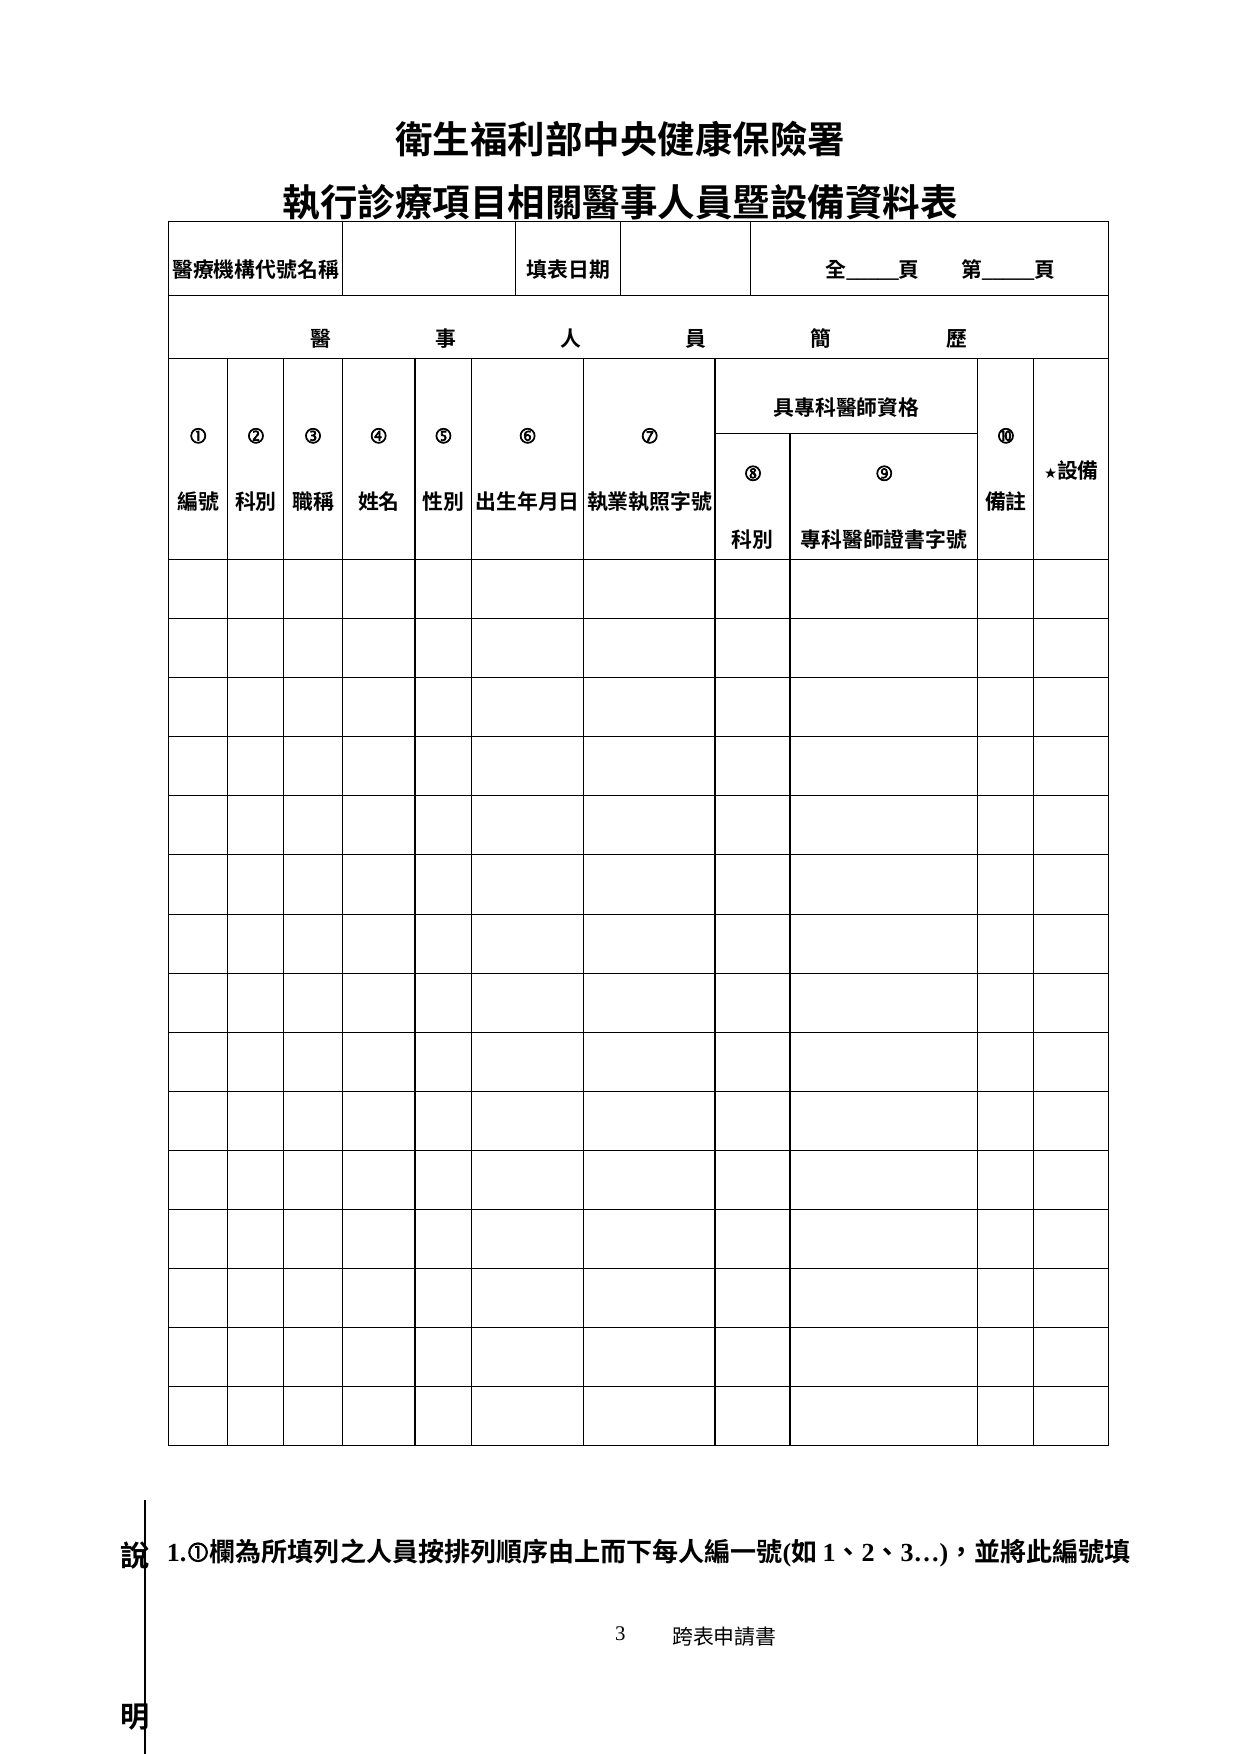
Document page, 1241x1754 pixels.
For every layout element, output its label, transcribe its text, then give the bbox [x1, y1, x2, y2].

table_cell [284, 1328, 342, 1386]
table_cell [978, 1151, 1033, 1209]
table_cell [1034, 1269, 1108, 1327]
table_cell [1034, 1210, 1108, 1268]
table_header [621, 222, 750, 294]
table_cell [978, 560, 1033, 618]
table_cell [228, 1151, 283, 1209]
table_cell [716, 855, 789, 913]
text 說 明 [114, 1541, 144, 1739]
table_cell [284, 855, 342, 913]
table_cell [1034, 1033, 1108, 1091]
table_cell [343, 1151, 414, 1209]
table_cell [584, 737, 714, 795]
table_cell [584, 619, 714, 677]
table_cell [584, 855, 714, 913]
table_cell [584, 1151, 714, 1209]
table_cell [416, 1387, 471, 1445]
table_cell [584, 1328, 714, 1386]
table_cell [791, 560, 977, 618]
table_cell [228, 619, 283, 677]
table_cell [284, 915, 342, 972]
table_cell [416, 678, 471, 736]
table_cell [284, 1151, 342, 1209]
table_cell [343, 855, 414, 913]
table_cell [343, 1210, 414, 1268]
table_cell [228, 1269, 283, 1327]
table_cell [791, 855, 977, 913]
table_cell [584, 1033, 714, 1091]
table_cell [584, 1092, 714, 1150]
table_cell [1034, 560, 1108, 618]
table_cell [472, 1210, 583, 1268]
table_header [343, 222, 515, 294]
table_cell [791, 1387, 977, 1445]
text 衛生福利部中央健康保險署 [89, 96, 1152, 158]
table_cell [978, 1210, 1033, 1268]
table_cell [284, 737, 342, 795]
table_cell [169, 619, 227, 677]
table_header 醫療機構代號名稱 [169, 222, 342, 294]
table_cell [791, 737, 977, 795]
table_cell [978, 1328, 1033, 1386]
table_cell [716, 1210, 789, 1268]
table_cell  姓名 [343, 359, 414, 559]
table_cell [472, 1151, 583, 1209]
table_cell [169, 915, 227, 972]
table_cell [343, 560, 414, 618]
table_cell [343, 796, 414, 854]
table_cell [169, 1387, 227, 1445]
table_cell [978, 737, 1033, 795]
table_cell [284, 560, 342, 618]
table_cell [791, 1269, 977, 1327]
table_cell 具專科醫師資格 [716, 359, 977, 433]
table_cell [169, 560, 227, 618]
table_cell [472, 1269, 583, 1327]
table_cell [978, 915, 1033, 972]
table_cell [228, 737, 283, 795]
table_cell [584, 974, 714, 1032]
table_cell [1034, 974, 1108, 1032]
table_cell [416, 796, 471, 854]
table_cell [169, 1269, 227, 1327]
table_cell 醫 事 人 員 簡 歷 [169, 296, 1108, 358]
text 執行診療項目相關醫事人員暨設備資料表 [89, 158, 1152, 221]
table_cell [228, 855, 283, 913]
table_cell [169, 737, 227, 795]
table_cell [584, 560, 714, 618]
table_cell [716, 1151, 789, 1209]
text 1.欄為所填列之人員按排列順序由上而下每人編一號(如1、2、3…)，並將此編號填寫於「特約醫療機構實施全民健康保險醫療費用支付標準未列項目申請表」或「特約醫療機構實施全民健康保險醫療費用支付標準適用類別以外項目申請表」之欄內。執行同一診療項目之員有多人時只須列舉具代表性人員。 [146, 1526, 164, 1754]
table_cell [169, 1210, 227, 1268]
table_cell  執業執照字號 [584, 359, 714, 559]
table_cell [343, 1092, 414, 1150]
table_cell [284, 1033, 342, 1091]
table_cell [791, 678, 977, 736]
table_cell [791, 974, 977, 1032]
table_cell [791, 796, 977, 854]
table_cell [169, 974, 227, 1032]
table_cell [416, 560, 471, 618]
table_cell [284, 796, 342, 854]
table_cell [791, 915, 977, 972]
table_cell [416, 855, 471, 913]
table_cell [228, 1210, 283, 1268]
table_cell [343, 1033, 414, 1091]
table_cell [1034, 796, 1108, 854]
table_cell [416, 1092, 471, 1150]
table_cell [1034, 678, 1108, 736]
table_header 全_____頁 第_____頁 [751, 222, 1108, 294]
table_cell [416, 1151, 471, 1209]
table_cell [978, 1269, 1033, 1327]
table_cell [584, 1269, 714, 1327]
table_cell [716, 560, 789, 618]
table_cell ★設備 [1034, 359, 1108, 559]
table_cell [1034, 1387, 1108, 1445]
table_cell [716, 678, 789, 736]
table_cell [343, 1328, 414, 1386]
table_cell  專科醫師證書字號 [791, 434, 977, 559]
text 1.欄為所填列之人員按排列順序由上而下每人編一號(如1、2、3…)，並將此編號填寫於「特約醫療機構實施全民健康保險醫療費用支付標準未列項目申請表」或「特約醫療機構實施全民健康保險醫療費用支付標準適用類別以外項目申請表」之欄內。執行同一診療項目之員有多人時只須列舉具代表性人員。 [32, 1526, 144, 1754]
table_cell [791, 1328, 977, 1386]
table_cell [416, 1328, 471, 1386]
table_cell [978, 1387, 1033, 1445]
table_cell [584, 915, 714, 972]
table_cell [472, 1328, 583, 1386]
table_cell [1034, 855, 1108, 913]
table_cell [284, 1210, 342, 1268]
table_cell [284, 619, 342, 677]
table_cell [472, 737, 583, 795]
table_cell [169, 1151, 227, 1209]
table_cell [716, 1387, 789, 1445]
table_cell [716, 915, 789, 972]
table_cell [472, 560, 583, 618]
table_cell  科別 [228, 359, 283, 559]
table_cell [472, 619, 583, 677]
table_cell  科別 [716, 434, 789, 559]
table_cell [169, 796, 227, 854]
table_cell [716, 737, 789, 795]
table_cell [1034, 737, 1108, 795]
table_cell  編號 [169, 359, 227, 559]
table_cell [284, 1269, 342, 1327]
table_cell [416, 1210, 471, 1268]
table_cell [791, 1151, 977, 1209]
table_cell [228, 678, 283, 736]
table_cell [228, 1387, 283, 1445]
table_cell [416, 619, 471, 677]
table_cell [284, 974, 342, 1032]
table_cell [228, 796, 283, 854]
table_cell [416, 1033, 471, 1091]
table_cell [343, 1387, 414, 1445]
table_cell [584, 1387, 714, 1445]
table_cell [343, 915, 414, 972]
table_cell  備註 [978, 359, 1033, 559]
table_cell  職稱 [284, 359, 342, 559]
table_cell [343, 1269, 414, 1327]
table_cell [1034, 1151, 1108, 1209]
table_cell [472, 678, 583, 736]
table_cell [228, 974, 283, 1032]
table_cell [1034, 619, 1108, 677]
table_cell [716, 1328, 789, 1386]
table_cell [1034, 915, 1108, 972]
table_cell [284, 1092, 342, 1150]
table_cell [228, 1033, 283, 1091]
table_cell [584, 678, 714, 736]
table_cell [416, 737, 471, 795]
table_cell [791, 1210, 977, 1268]
table_cell [978, 1033, 1033, 1091]
table_cell [716, 974, 789, 1032]
text 1.欄為所填列之人員按排列順序由上而下每人編一號(如1、2、3…)，並將此編號填寫於「特約醫療機構實施全民健康保險醫療費用支付標準未列項目申請表」或「特約醫療機構實施全民健康保險醫療費用支付標準適用類別以外項目申請表」之欄內。執行同一診療項目之員有多人時只須列舉具代表性人員。 [167, 1508, 1152, 1571]
table_cell [472, 1033, 583, 1091]
table_cell [716, 1092, 789, 1150]
table_cell [343, 737, 414, 795]
table_cell [978, 855, 1033, 913]
table_cell [472, 796, 583, 854]
table_cell [472, 1092, 583, 1150]
table_cell [716, 796, 789, 854]
table_cell [978, 974, 1033, 1032]
table_cell [716, 1033, 789, 1091]
table_cell [228, 1328, 283, 1386]
table_cell [472, 855, 583, 913]
table_cell [472, 974, 583, 1032]
table_cell [978, 1092, 1033, 1150]
table_cell [584, 1210, 714, 1268]
table_cell [228, 915, 283, 972]
table_cell [978, 619, 1033, 677]
table_cell [472, 1387, 583, 1445]
table_cell [284, 678, 342, 736]
table_cell [228, 1092, 283, 1150]
table_cell [472, 915, 583, 972]
table_cell [791, 1092, 977, 1150]
table_header 填表日期 [516, 222, 620, 294]
table_cell [1034, 1092, 1108, 1150]
table_cell [169, 855, 227, 913]
table_cell [169, 1328, 227, 1386]
table_cell [978, 796, 1033, 854]
table_cell [416, 915, 471, 972]
table_cell [791, 619, 977, 677]
table_cell  出生年月日 [472, 359, 583, 559]
table_cell [228, 560, 283, 618]
table_cell [343, 678, 414, 736]
text 說 明 [146, 1541, 156, 1739]
table_cell [169, 1033, 227, 1091]
table_cell [343, 974, 414, 1032]
table_cell [284, 1387, 342, 1445]
table_cell [1034, 1328, 1108, 1386]
table_cell [169, 1092, 227, 1150]
table_cell [791, 1033, 977, 1091]
table_cell [978, 678, 1033, 736]
table_cell [416, 974, 471, 1032]
table_cell [416, 1269, 471, 1327]
table_cell  性別 [416, 359, 471, 559]
table_cell [716, 1269, 789, 1327]
table_cell [169, 678, 227, 736]
table_cell [584, 796, 714, 854]
table_cell [343, 619, 414, 677]
table_cell [716, 619, 789, 677]
